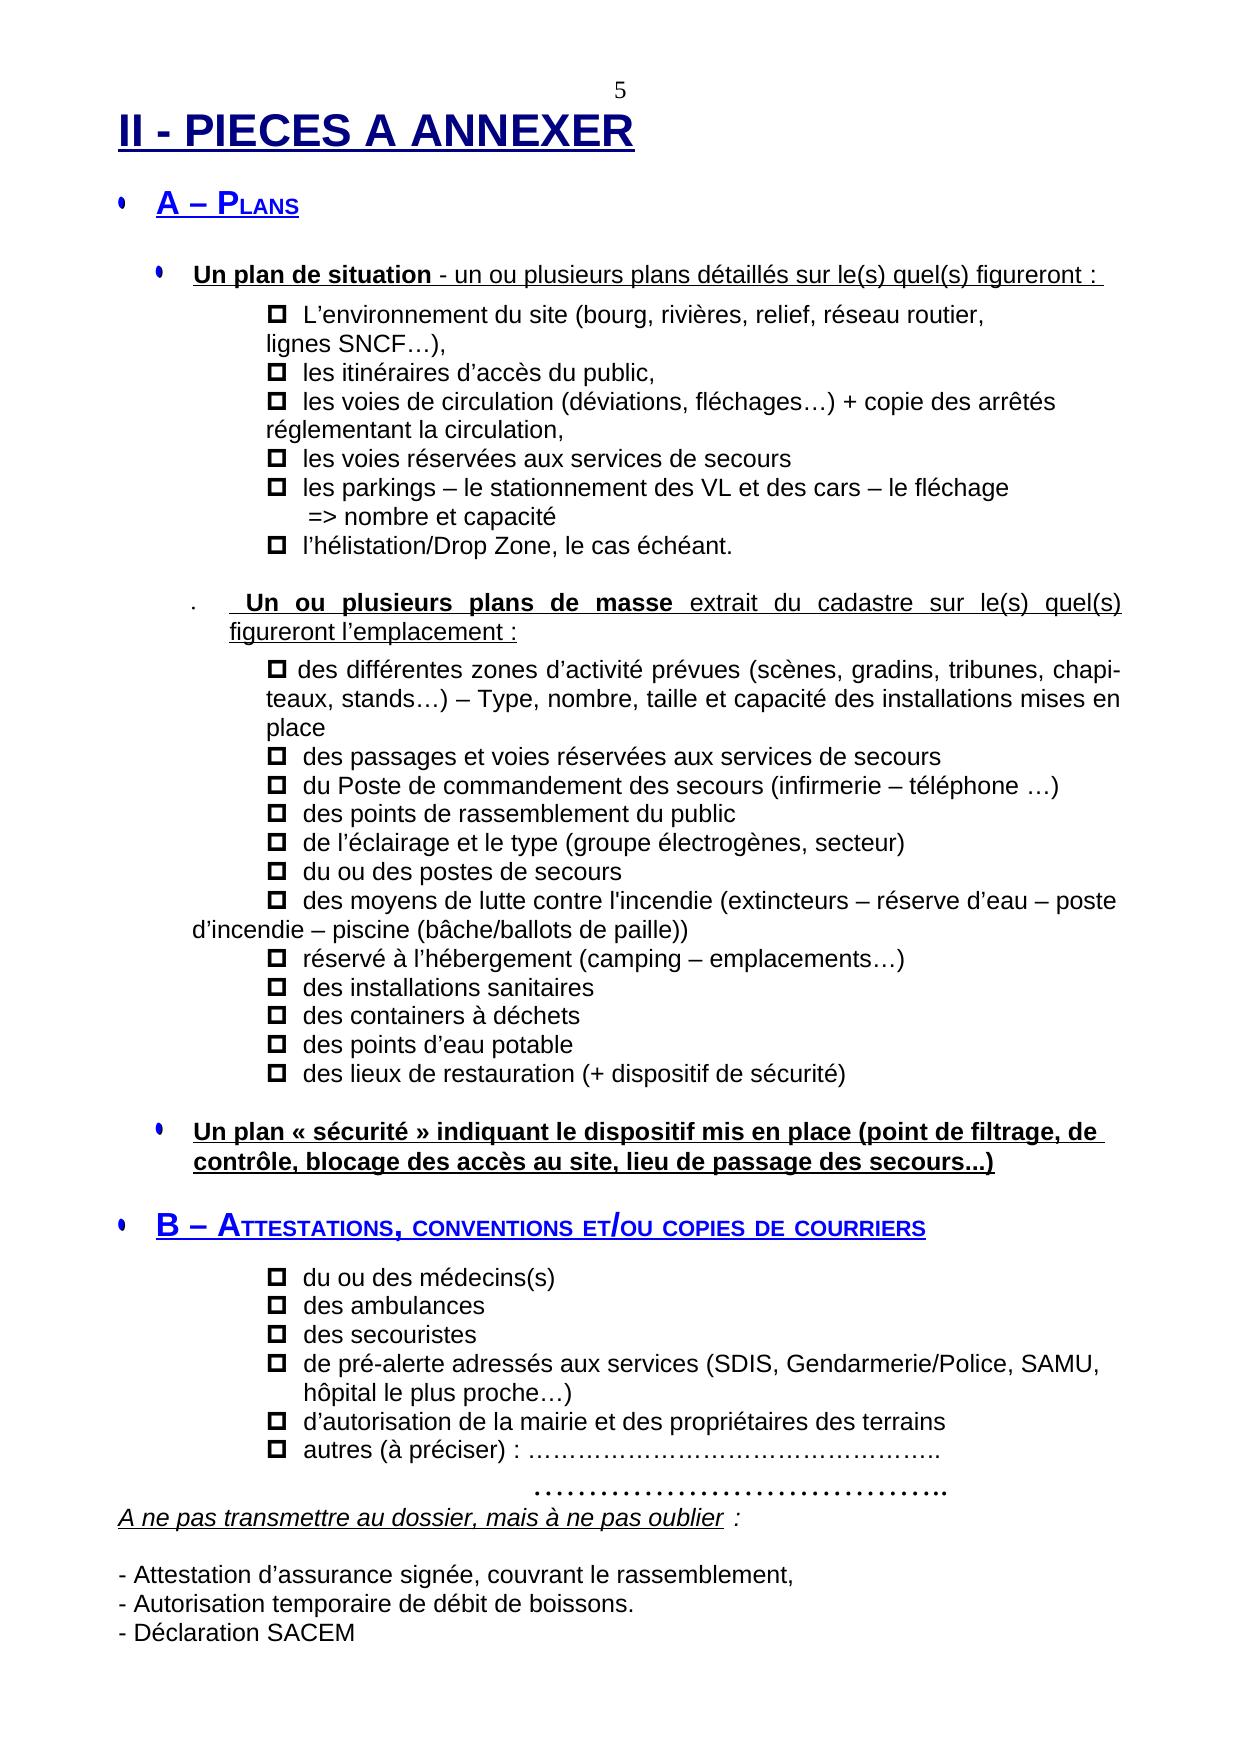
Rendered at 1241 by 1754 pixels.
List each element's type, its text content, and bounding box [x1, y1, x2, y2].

text II - PIECES A ANNEXER [118, 104, 1122, 156]
text  du Poste de commandement des secours (infirmerie – téléphone …) [192, 771, 1122, 799]
text  des points d’eau potable [192, 1030, 1122, 1059]
list B – Attestations, conventions et/ou copies de courriers [118, 1205, 1122, 1243]
text  du ou des médecins(s) [192, 1262, 1122, 1291]
list autres (à préciser) : ………………………………………….. [266, 1436, 1122, 1464]
text  les voies réservées aux services de secours [266, 444, 1122, 473]
list des secouristes [266, 1320, 1122, 1349]
text  les itinéraires d’accès du public, [266, 358, 1122, 387]
text  des moyens de lutte contre l'incendie (extincteurs – réserve d’eau – poste d’incendie – piscine (bâche/ballots de paille)) [192, 886, 1122, 944]
text A ne pas transmettre au dossier, mais à ne pas oublier : [118, 1503, 1122, 1531]
list Un plan « sécurité » indiquant le dispositif mis en place (point de filtrage, de contrôle, blocage des accès au site, lieu de passage des secours...) [156, 1117, 1122, 1176]
text  de l’éclairage et le type (groupe électrogènes, secteur) [192, 828, 1122, 857]
text  du ou des postes de secours [192, 857, 1122, 886]
list des ambulances [266, 1291, 1122, 1320]
text => nombre et capacité [308, 502, 1122, 531]
text  les parkings – le stationnement des VL et des cars – le fléchage [266, 473, 1122, 502]
list Un ou plusieurs plans de masse extrait du cadastre sur le(s) quel(s) figureront l’emplacement : [192, 588, 1122, 646]
text - Attestation d’assurance signée, couvrant le rassemblement, [118, 1560, 1152, 1589]
text  des points de rassemblement du public [192, 799, 1122, 828]
text  des installations sanitaires [192, 972, 1122, 1001]
text  l’hélistation/Drop Zone, le cas échéant. [266, 531, 1122, 559]
text  L’environnement du site (bourg, rivières, relief, réseau routier, [266, 300, 1122, 329]
list de pré-alerte adressés aux services (SDIS, Gendarmerie/Police, SAMU, hôpital le plus proche…) [266, 1349, 1122, 1407]
text  des passages et voies réservées aux services de secours [192, 742, 1122, 771]
list Un plan de situation - un ou plusieurs plans détaillés sur le(s) quel(s) figureront : [156, 260, 1122, 290]
text ……………………………….. [532, 1464, 1122, 1503]
text lignes SNCF…), [266, 329, 1122, 358]
text - Autorisation temporaire de débit de boissons. [118, 1589, 1152, 1618]
text  les voies de circulation (déviations, fléchages…) + copie des arrêtés réglementant la circulation, [266, 387, 1122, 444]
list d’autorisation de la mairie et des propriétaires des terrains [266, 1407, 1122, 1436]
text  des containers à déchets [192, 1001, 1122, 1030]
text  réservé à l’hébergement (camping – emplacements…) [192, 944, 1152, 972]
list A – Plans [118, 183, 1122, 221]
text - Déclaration SACEM [118, 1618, 1152, 1646]
text  des lieux de restauration (+ dispositif de sécurité) [192, 1059, 1122, 1088]
text  des différentes zones d’activité prévues (scènes, gradins, tribunes, chapi-teaux, stands…) – Type, nombre, taille et capacité des installations mises en place [266, 655, 1122, 742]
